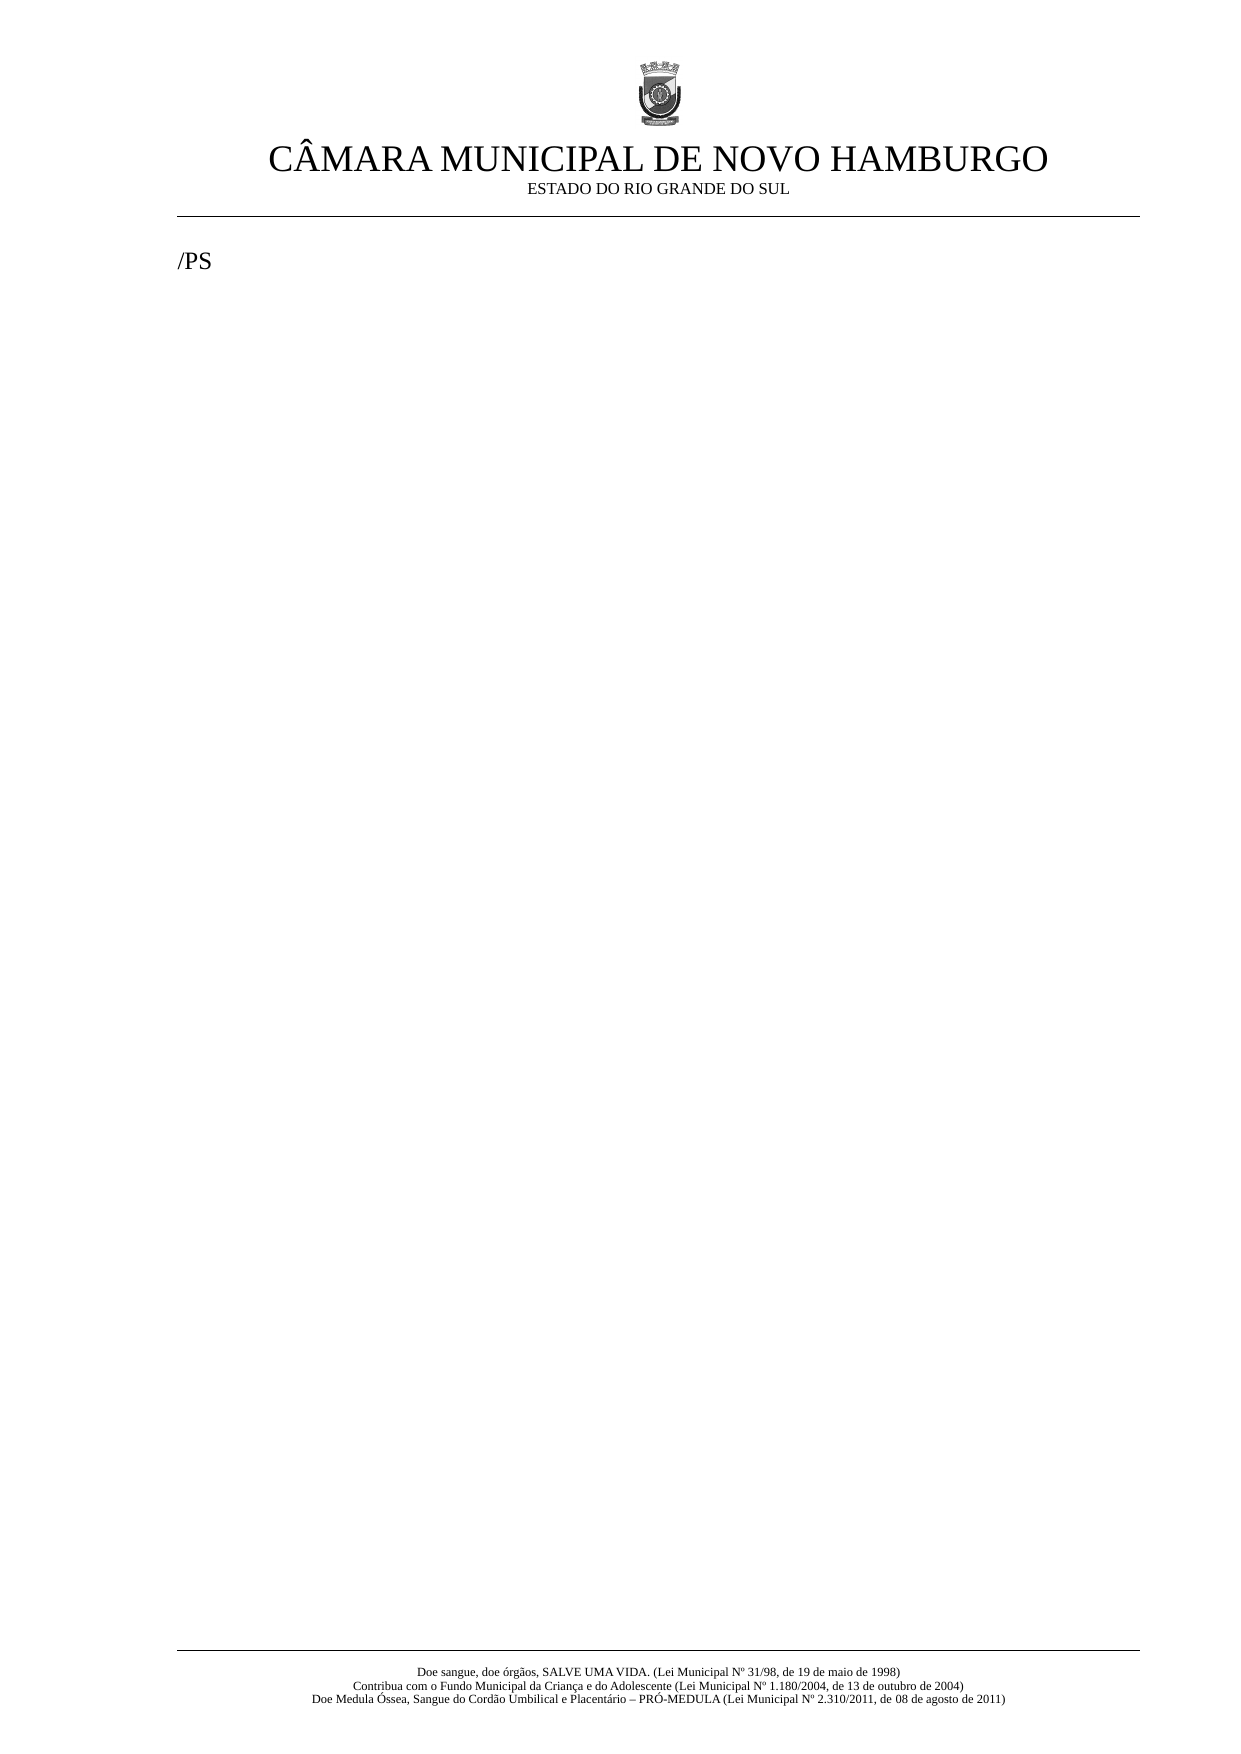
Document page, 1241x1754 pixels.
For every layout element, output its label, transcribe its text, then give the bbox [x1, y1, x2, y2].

text /PS [177, 247, 1140, 274]
